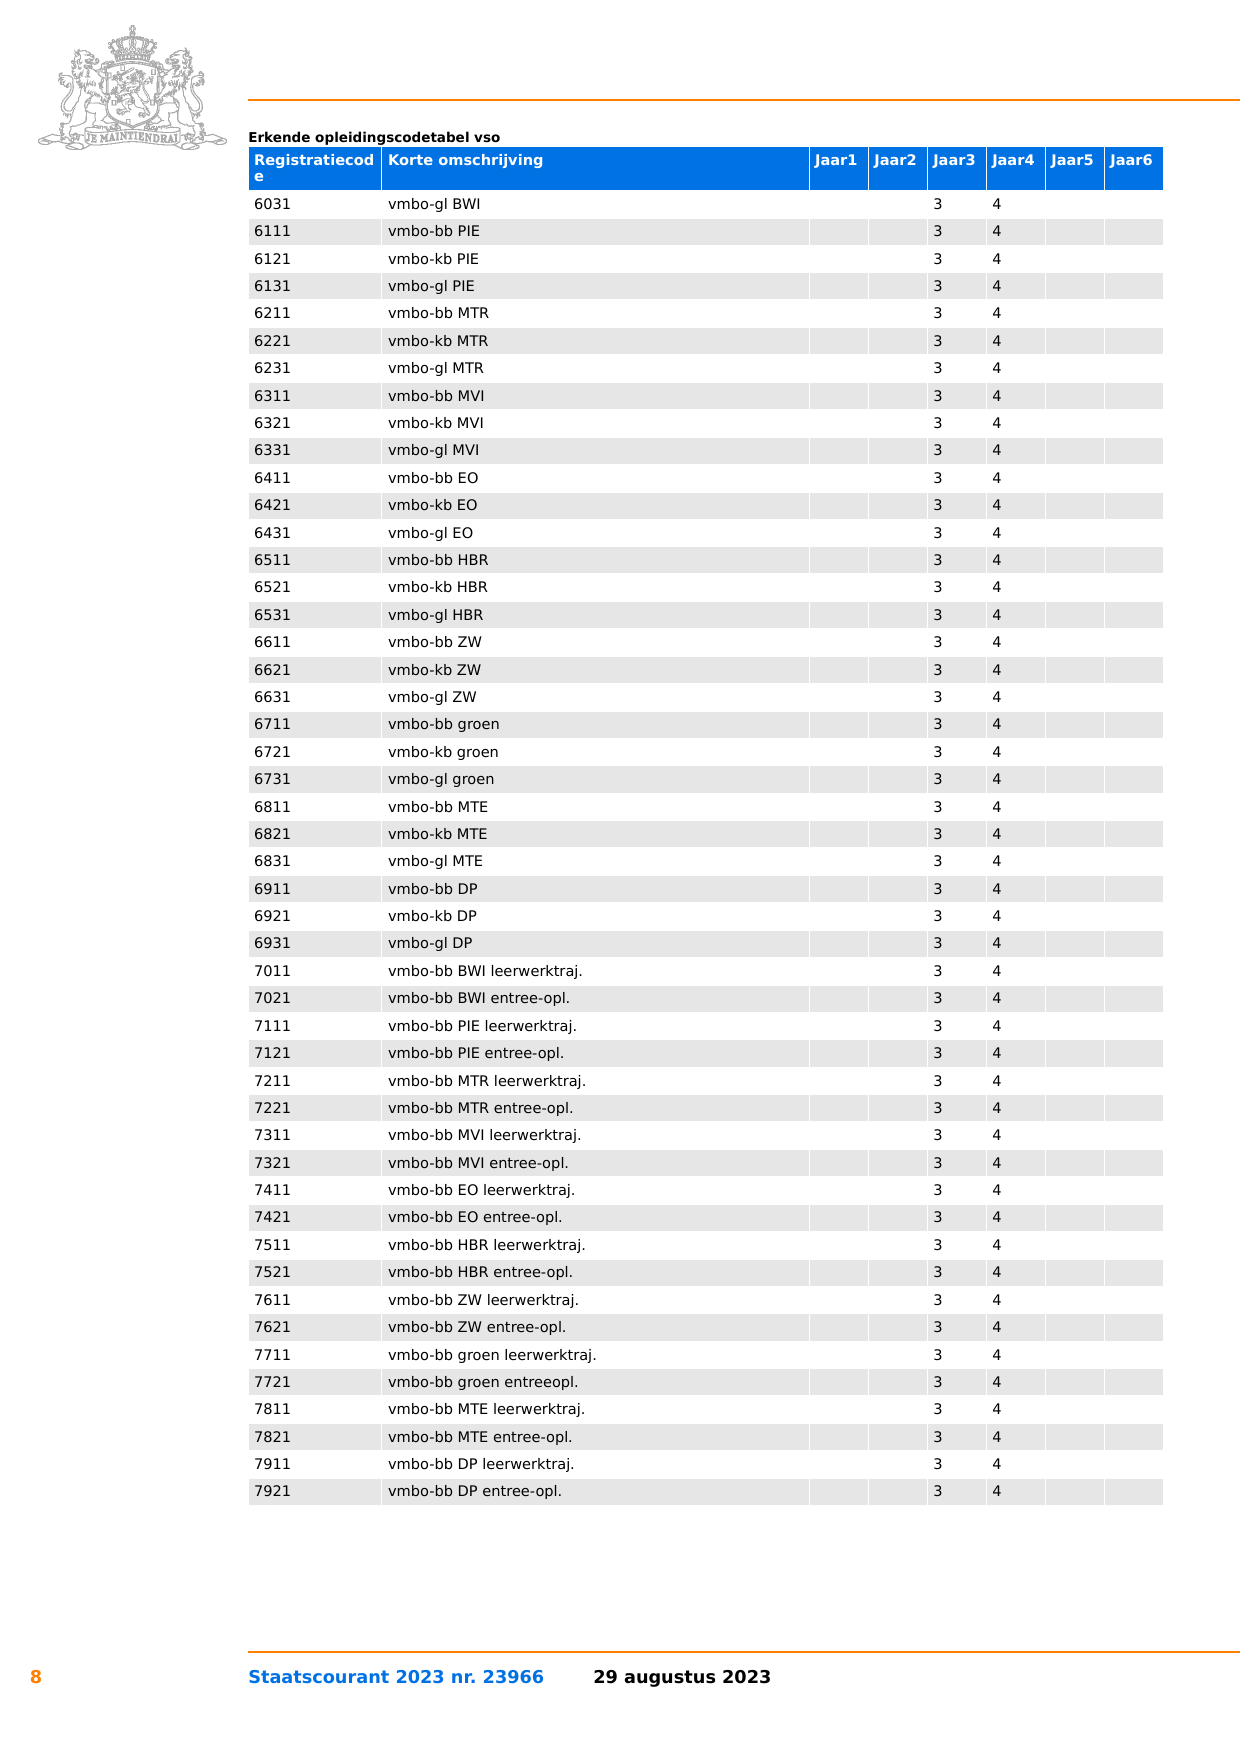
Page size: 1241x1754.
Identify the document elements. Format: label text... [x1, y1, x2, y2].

table_cell [869, 794, 927, 820]
table_cell 7511 [249, 1232, 381, 1258]
table_cell 4 [987, 465, 1045, 491]
table_cell [1105, 1451, 1163, 1478]
table_cell [810, 301, 868, 327]
table_cell vmbo-bb PIE [382, 219, 809, 245]
table_cell [869, 1342, 927, 1368]
table_cell [869, 191, 927, 217]
table_cell 6811 [249, 794, 381, 820]
table_cell 6411 [249, 465, 381, 491]
table_cell [1046, 575, 1104, 601]
table_cell 7711 [249, 1342, 381, 1368]
table_cell 4 [987, 1095, 1045, 1121]
table_cell [869, 1260, 927, 1286]
table_cell vmbo-gl DP [382, 931, 809, 957]
table_cell [1105, 821, 1163, 847]
table_cell [810, 657, 868, 683]
table_cell [1046, 739, 1104, 765]
table_cell [1046, 958, 1104, 984]
table_cell [1105, 1396, 1163, 1423]
table_cell [1105, 1260, 1163, 1286]
table_cell [1046, 1342, 1104, 1368]
table_cell [869, 986, 927, 1012]
table_cell [1046, 849, 1104, 875]
table_cell 4 [987, 1150, 1045, 1176]
table_cell vmbo-kb MTR [382, 328, 809, 354]
table_cell [810, 931, 868, 957]
table_cell [810, 903, 868, 930]
table_cell [869, 1451, 927, 1478]
table_cell 4 [987, 520, 1045, 546]
table_cell [1105, 1068, 1163, 1094]
table_cell 4 [987, 328, 1045, 354]
table_cell 4 [987, 986, 1045, 1012]
table_cell 4 [987, 575, 1045, 601]
table_cell [1046, 794, 1104, 820]
table_cell 7321 [249, 1150, 381, 1176]
table_cell vmbo-gl groen [382, 766, 809, 793]
table_cell [1105, 1424, 1163, 1450]
table_cell 7821 [249, 1424, 381, 1450]
table_cell Jaar3 [928, 147, 986, 190]
table_cell 6331 [249, 438, 381, 464]
table_cell vmbo-bb MVI [382, 383, 809, 409]
table_cell 6821 [249, 821, 381, 847]
table_cell 6931 [249, 931, 381, 957]
table_cell [1105, 575, 1163, 601]
table_cell 6731 [249, 766, 381, 793]
table_cell vmbo-kb PIE [382, 246, 809, 272]
table_cell 4 [987, 1369, 1045, 1395]
table_cell [810, 547, 868, 573]
table_cell [810, 739, 868, 765]
table_cell [810, 1068, 868, 1094]
table_cell 6831 [249, 849, 381, 875]
table_cell [1105, 438, 1163, 464]
table_cell [869, 1150, 927, 1176]
table_cell [810, 1177, 868, 1204]
table_cell 4 [987, 684, 1045, 711]
table_cell [869, 931, 927, 957]
table_cell vmbo-bb PIE entree-opl. [382, 1040, 809, 1067]
table_cell [810, 1013, 868, 1039]
table_cell 3 [928, 1095, 986, 1121]
table_cell [1046, 602, 1104, 628]
table_cell [869, 876, 927, 902]
table_cell vmbo-bb MTR entree-opl. [382, 1095, 809, 1121]
table_cell 6621 [249, 657, 381, 683]
table_cell [869, 1314, 927, 1341]
table_cell [1105, 1040, 1163, 1067]
table_cell 3 [928, 438, 986, 464]
table_cell 3 [928, 657, 986, 683]
table_cell [869, 657, 927, 683]
table_cell [810, 1150, 868, 1176]
table_cell [1105, 301, 1163, 327]
table_cell [810, 520, 868, 546]
table_cell 7921 [249, 1479, 381, 1505]
table_cell 3 [928, 191, 986, 217]
table_cell [1046, 273, 1104, 299]
table_cell [1046, 1177, 1104, 1204]
table_cell [1046, 876, 1104, 902]
table_cell [1046, 410, 1104, 437]
table_cell 7011 [249, 958, 381, 984]
table_cell vmbo-bb MTE leerwerktraj. [382, 1396, 809, 1423]
table_cell 4 [987, 1424, 1045, 1450]
table_cell 3 [928, 876, 986, 902]
table_cell [1046, 1068, 1104, 1094]
table_cell vmbo-bb BWI entree-opl. [382, 986, 809, 1012]
table_cell 6721 [249, 739, 381, 765]
table_cell [1046, 1287, 1104, 1313]
table_cell [869, 219, 927, 245]
table_cell 4 [987, 219, 1045, 245]
table_cell [869, 301, 927, 327]
table_cell 3 [928, 520, 986, 546]
table_cell 4 [987, 739, 1045, 765]
table_cell [1105, 876, 1163, 902]
table_cell vmbo-gl MTR [382, 355, 809, 382]
table_cell [1105, 493, 1163, 519]
table_cell vmbo-bb groen entreeopl. [382, 1369, 809, 1395]
table_cell [1105, 219, 1163, 245]
table_cell 7621 [249, 1314, 381, 1341]
table_cell [1105, 1123, 1163, 1149]
table_cell vmbo-bb EO entree-opl. [382, 1205, 809, 1231]
table_cell 6031 [249, 191, 381, 217]
table_cell 4 [987, 629, 1045, 656]
table_cell [869, 629, 927, 656]
table_cell [869, 712, 927, 738]
table_cell 7111 [249, 1013, 381, 1039]
table_cell [1105, 958, 1163, 984]
table_cell [810, 876, 868, 902]
table_cell [1105, 684, 1163, 711]
table_cell vmbo-kb DP [382, 903, 809, 930]
table_cell 6611 [249, 629, 381, 656]
table_cell [869, 821, 927, 847]
table_cell [810, 1123, 868, 1149]
table_cell 4 [987, 191, 1045, 217]
table_cell 4 [987, 301, 1045, 327]
table_cell 6121 [249, 246, 381, 272]
table_cell [869, 465, 927, 491]
table_cell [1105, 1314, 1163, 1341]
table_cell 4 [987, 1287, 1045, 1313]
table_cell 3 [928, 1040, 986, 1067]
table_cell 7021 [249, 986, 381, 1012]
table_cell vmbo-bb MVI entree-opl. [382, 1150, 809, 1176]
table_cell [810, 465, 868, 491]
table_cell vmbo-kb EO [382, 493, 809, 519]
table_cell [810, 794, 868, 820]
table_cell 4 [987, 1013, 1045, 1039]
table_cell 3 [928, 1424, 986, 1450]
table_cell [869, 410, 927, 437]
table_cell 3 [928, 766, 986, 793]
table_cell [810, 355, 868, 382]
table_cell 6421 [249, 493, 381, 519]
table_cell 3 [928, 410, 986, 437]
table_cell 4 [987, 903, 1045, 930]
table_cell [1046, 328, 1104, 354]
table_cell [869, 1424, 927, 1450]
table_cell [1105, 465, 1163, 491]
table_cell [810, 328, 868, 354]
table_cell 3 [928, 712, 986, 738]
table_cell [810, 1287, 868, 1313]
table_cell [1046, 1040, 1104, 1067]
table_cell [810, 766, 868, 793]
table_cell [810, 629, 868, 656]
table_cell vmbo-bb groen [382, 712, 809, 738]
table_cell [1046, 246, 1104, 272]
table_cell [810, 1451, 868, 1478]
table_cell [810, 1314, 868, 1341]
table_cell [810, 684, 868, 711]
table_cell 7811 [249, 1396, 381, 1423]
table_cell [1046, 629, 1104, 656]
table_cell [810, 849, 868, 875]
table_cell 4 [987, 1314, 1045, 1341]
table_cell [1105, 1479, 1163, 1505]
table_cell 4 [987, 1479, 1045, 1505]
table_cell 3 [928, 849, 986, 875]
table_cell 7411 [249, 1177, 381, 1204]
table_cell [1046, 383, 1104, 409]
table_cell [1046, 438, 1104, 464]
table_cell vmbo-gl EO [382, 520, 809, 546]
table_cell 6111 [249, 219, 381, 245]
table_cell 6221 [249, 328, 381, 354]
table_cell 4 [987, 931, 1045, 957]
table_cell 7421 [249, 1205, 381, 1231]
table_cell [869, 1232, 927, 1258]
table_cell 3 [928, 465, 986, 491]
table_cell [1105, 903, 1163, 930]
table_cell vmbo-gl MVI [382, 438, 809, 464]
table_cell 3 [928, 383, 986, 409]
table_cell [1046, 1314, 1104, 1341]
table_cell [1046, 1479, 1104, 1505]
table_cell [869, 739, 927, 765]
table_cell vmbo-kb MTE [382, 821, 809, 847]
table_cell 3 [928, 1260, 986, 1286]
table_cell 4 [987, 1396, 1045, 1423]
table_cell vmbo-bb EO leerwerktraj. [382, 1177, 809, 1204]
table_cell 4 [987, 273, 1045, 299]
table_cell [810, 1205, 868, 1231]
table_cell 4 [987, 712, 1045, 738]
table_cell [1105, 986, 1163, 1012]
table_cell [1046, 547, 1104, 573]
table_cell vmbo-bb EO [382, 465, 809, 491]
table_cell 6911 [249, 876, 381, 902]
table_cell [869, 1095, 927, 1121]
table_cell 3 [928, 1068, 986, 1094]
table_cell 3 [928, 1451, 986, 1478]
table_cell 7611 [249, 1287, 381, 1313]
table_cell vmbo-kb groen [382, 739, 809, 765]
table_cell 7911 [249, 1451, 381, 1478]
table_cell [1046, 1369, 1104, 1395]
table_cell vmbo-kb HBR [382, 575, 809, 601]
table_cell 3 [928, 1314, 986, 1341]
table_cell 4 [987, 246, 1045, 272]
table_cell 3 [928, 328, 986, 354]
table_cell 4 [987, 849, 1045, 875]
table_cell [810, 246, 868, 272]
table_cell [1105, 1287, 1163, 1313]
table_cell 4 [987, 602, 1045, 628]
table_cell [869, 355, 927, 382]
table_cell [1105, 1205, 1163, 1231]
table_cell 3 [928, 903, 986, 930]
table_cell [810, 383, 868, 409]
table_cell [869, 1068, 927, 1094]
table_cell [810, 493, 868, 519]
table_cell 4 [987, 1177, 1045, 1204]
table_cell 4 [987, 1123, 1045, 1149]
table_cell vmbo-bb ZW entree-opl. [382, 1314, 809, 1341]
table_cell [810, 1232, 868, 1258]
table_cell 7721 [249, 1369, 381, 1395]
table_cell 6711 [249, 712, 381, 738]
table_cell 7521 [249, 1260, 381, 1286]
table_cell [1105, 1150, 1163, 1176]
table_cell vmbo-kb MVI [382, 410, 809, 437]
table_cell [869, 575, 927, 601]
table_cell [1105, 547, 1163, 573]
table_cell [1105, 328, 1163, 354]
table_cell 3 [928, 684, 986, 711]
table_cell [869, 273, 927, 299]
table_cell vmbo-bb HBR entree-opl. [382, 1260, 809, 1286]
table_cell [869, 493, 927, 519]
table_cell [1046, 355, 1104, 382]
table_cell 3 [928, 629, 986, 656]
table_cell 4 [987, 958, 1045, 984]
table_cell [1046, 657, 1104, 683]
table_cell 3 [928, 1232, 986, 1258]
table_cell [1046, 903, 1104, 930]
table_cell 4 [987, 355, 1045, 382]
table_cell 3 [928, 931, 986, 957]
table_cell 6311 [249, 383, 381, 409]
table_cell 4 [987, 821, 1045, 847]
table_cell Jaar1 [810, 147, 868, 190]
table_cell 4 [987, 493, 1045, 519]
table_cell [1105, 520, 1163, 546]
table_cell [1105, 1369, 1163, 1395]
table_cell [1105, 383, 1163, 409]
table_cell [869, 903, 927, 930]
table_cell [810, 438, 868, 464]
table_cell 6231 [249, 355, 381, 382]
table_cell 4 [987, 1260, 1045, 1286]
table_cell [1046, 1123, 1104, 1149]
table_cell [1046, 1260, 1104, 1286]
table_cell [1046, 301, 1104, 327]
table_cell [1105, 602, 1163, 628]
picture [38, 25, 227, 150]
table_cell vmbo-bb HBR leerwerktraj. [382, 1232, 809, 1258]
table_cell [810, 219, 868, 245]
table_cell 6531 [249, 602, 381, 628]
table_cell Jaar4 [987, 147, 1045, 190]
table_cell [1105, 273, 1163, 299]
table_cell [810, 1424, 868, 1450]
table_cell 7211 [249, 1068, 381, 1094]
table_cell 3 [928, 1013, 986, 1039]
table_cell [1105, 657, 1163, 683]
table_cell vmbo-bb HBR [382, 547, 809, 573]
table_cell 7121 [249, 1040, 381, 1067]
table_cell [1105, 766, 1163, 793]
table_cell 3 [928, 301, 986, 327]
table_cell [1105, 849, 1163, 875]
table_cell [810, 986, 868, 1012]
table_cell [810, 712, 868, 738]
table_cell [810, 1040, 868, 1067]
table_cell 3 [928, 246, 986, 272]
table_cell [1046, 1424, 1104, 1450]
table_cell [1046, 465, 1104, 491]
table_cell 3 [928, 547, 986, 573]
table_header Erkende opleidingscodetabel vso [248, 130, 1163, 146]
table_cell vmbo-bb MTE entree-opl. [382, 1424, 809, 1450]
table_cell 3 [928, 1177, 986, 1204]
table_cell vmbo-kb ZW [382, 657, 809, 683]
table_cell 4 [987, 410, 1045, 437]
table_cell [1046, 191, 1104, 217]
table_cell 3 [928, 575, 986, 601]
table_cell 3 [928, 273, 986, 299]
table_cell [1046, 766, 1104, 793]
table_cell [1046, 219, 1104, 245]
table_cell 4 [987, 547, 1045, 573]
table_cell 3 [928, 1205, 986, 1231]
table_cell [1105, 739, 1163, 765]
table_cell [810, 958, 868, 984]
table_cell vmbo-gl HBR [382, 602, 809, 628]
table_cell [869, 602, 927, 628]
table_cell [869, 1479, 927, 1505]
table_cell [810, 410, 868, 437]
table_cell 3 [928, 355, 986, 382]
table_cell 3 [928, 1287, 986, 1313]
table_cell 6511 [249, 547, 381, 573]
table_cell [869, 1396, 927, 1423]
table_cell 3 [928, 1342, 986, 1368]
table_cell vmbo-bb MTR [382, 301, 809, 327]
table_cell [869, 1287, 927, 1313]
table_cell vmbo-bb PIE leerwerktraj. [382, 1013, 809, 1039]
table_cell 6431 [249, 520, 381, 546]
table_cell [1046, 1205, 1104, 1231]
table_cell [869, 849, 927, 875]
table_cell 6631 [249, 684, 381, 711]
table_cell vmbo-bb ZW leerwerktraj. [382, 1287, 809, 1313]
table_cell 3 [928, 1396, 986, 1423]
table_cell 6131 [249, 273, 381, 299]
table_cell vmbo-bb groen leerwerktraj. [382, 1342, 809, 1368]
table_cell 4 [987, 383, 1045, 409]
table_cell 3 [928, 1123, 986, 1149]
table_cell [1046, 821, 1104, 847]
table_cell [869, 1205, 927, 1231]
table_cell [1105, 1013, 1163, 1039]
table_cell 4 [987, 1342, 1045, 1368]
table_cell [810, 821, 868, 847]
table_cell 4 [987, 1068, 1045, 1094]
table_cell [810, 602, 868, 628]
table_cell 3 [928, 821, 986, 847]
table_cell [1046, 1095, 1104, 1121]
table_cell vmbo-bb DP [382, 876, 809, 902]
table_cell [1046, 1232, 1104, 1258]
table_cell 6211 [249, 301, 381, 327]
table_cell 3 [928, 986, 986, 1012]
table_cell [1046, 1396, 1104, 1423]
table_cell Korte omschrijving [382, 147, 809, 190]
table_cell 3 [928, 739, 986, 765]
table_cell [1105, 1342, 1163, 1368]
table_cell 4 [987, 1205, 1045, 1231]
table_cell [869, 328, 927, 354]
table_cell [869, 383, 927, 409]
table_cell [1105, 1232, 1163, 1258]
table_cell [810, 191, 868, 217]
table_cell [869, 1369, 927, 1395]
table_cell vmbo-gl MTE [382, 849, 809, 875]
table_cell [869, 958, 927, 984]
table_cell 7311 [249, 1123, 381, 1149]
table_cell [869, 684, 927, 711]
table_cell [810, 1479, 868, 1505]
table_cell Jaar2 [869, 147, 927, 190]
table_cell 4 [987, 766, 1045, 793]
table_cell 4 [987, 1040, 1045, 1067]
table_cell [1105, 410, 1163, 437]
table_cell Jaar5 [1046, 147, 1104, 190]
table_cell 3 [928, 493, 986, 519]
table_cell [1046, 1150, 1104, 1176]
table_cell vmbo-bb MVI leerwerktraj. [382, 1123, 809, 1149]
table_cell 6921 [249, 903, 381, 930]
table_cell [1105, 1177, 1163, 1204]
table_cell [1105, 246, 1163, 272]
table_cell vmbo-bb ZW [382, 629, 809, 656]
table_cell vmbo-bb DP entree-opl. [382, 1479, 809, 1505]
table_cell vmbo-bb MTR leerwerktraj. [382, 1068, 809, 1094]
table_cell 4 [987, 1232, 1045, 1258]
table_cell [810, 1342, 868, 1368]
table_cell [1105, 355, 1163, 382]
table_cell [810, 575, 868, 601]
table_cell [1105, 931, 1163, 957]
table_cell Jaar6 [1105, 147, 1163, 190]
table_cell 4 [987, 1451, 1045, 1478]
table_cell 3 [928, 958, 986, 984]
table_cell 3 [928, 1369, 986, 1395]
table_cell vmbo-bb DP leerwerktraj. [382, 1451, 809, 1478]
table_cell [1046, 712, 1104, 738]
table_cell 3 [928, 219, 986, 245]
table_cell 3 [928, 602, 986, 628]
table_cell [1105, 629, 1163, 656]
table_cell vmbo-gl BWI [382, 191, 809, 217]
table_cell [1105, 794, 1163, 820]
table_cell vmbo-bb MTE [382, 794, 809, 820]
table_cell 4 [987, 657, 1045, 683]
table_cell [869, 547, 927, 573]
table_cell 6521 [249, 575, 381, 601]
table_cell 4 [987, 876, 1045, 902]
table_cell 3 [928, 1479, 986, 1505]
table_cell [810, 1396, 868, 1423]
table_cell [869, 1013, 927, 1039]
table_cell [1046, 684, 1104, 711]
table_cell [810, 1260, 868, 1286]
table_cell 7221 [249, 1095, 381, 1121]
table_cell [869, 766, 927, 793]
table_cell [1046, 493, 1104, 519]
table_cell [810, 1369, 868, 1395]
table_cell vmbo-bb BWI leerwerktraj. [382, 958, 809, 984]
table_cell [869, 520, 927, 546]
table_cell [810, 1095, 868, 1121]
table_cell [1046, 931, 1104, 957]
table_cell [869, 438, 927, 464]
table_cell [1046, 986, 1104, 1012]
table_cell [1105, 712, 1163, 738]
table_cell 3 [928, 794, 986, 820]
table_cell 4 [987, 794, 1045, 820]
table_cell [869, 1123, 927, 1149]
table_cell vmbo-gl ZW [382, 684, 809, 711]
table_cell [1046, 1013, 1104, 1039]
table_cell vmbo-gl PIE [382, 273, 809, 299]
table_cell [869, 246, 927, 272]
table_cell [1105, 191, 1163, 217]
table_cell 3 [928, 1150, 986, 1176]
table_cell [869, 1177, 927, 1204]
table_cell Registratiecode [249, 147, 381, 190]
table_cell 4 [987, 438, 1045, 464]
table_cell [810, 273, 868, 299]
table_cell [1046, 1451, 1104, 1478]
table_cell 6321 [249, 410, 381, 437]
table_cell [1046, 520, 1104, 546]
table_cell [1105, 1095, 1163, 1121]
table_cell [869, 1040, 927, 1067]
